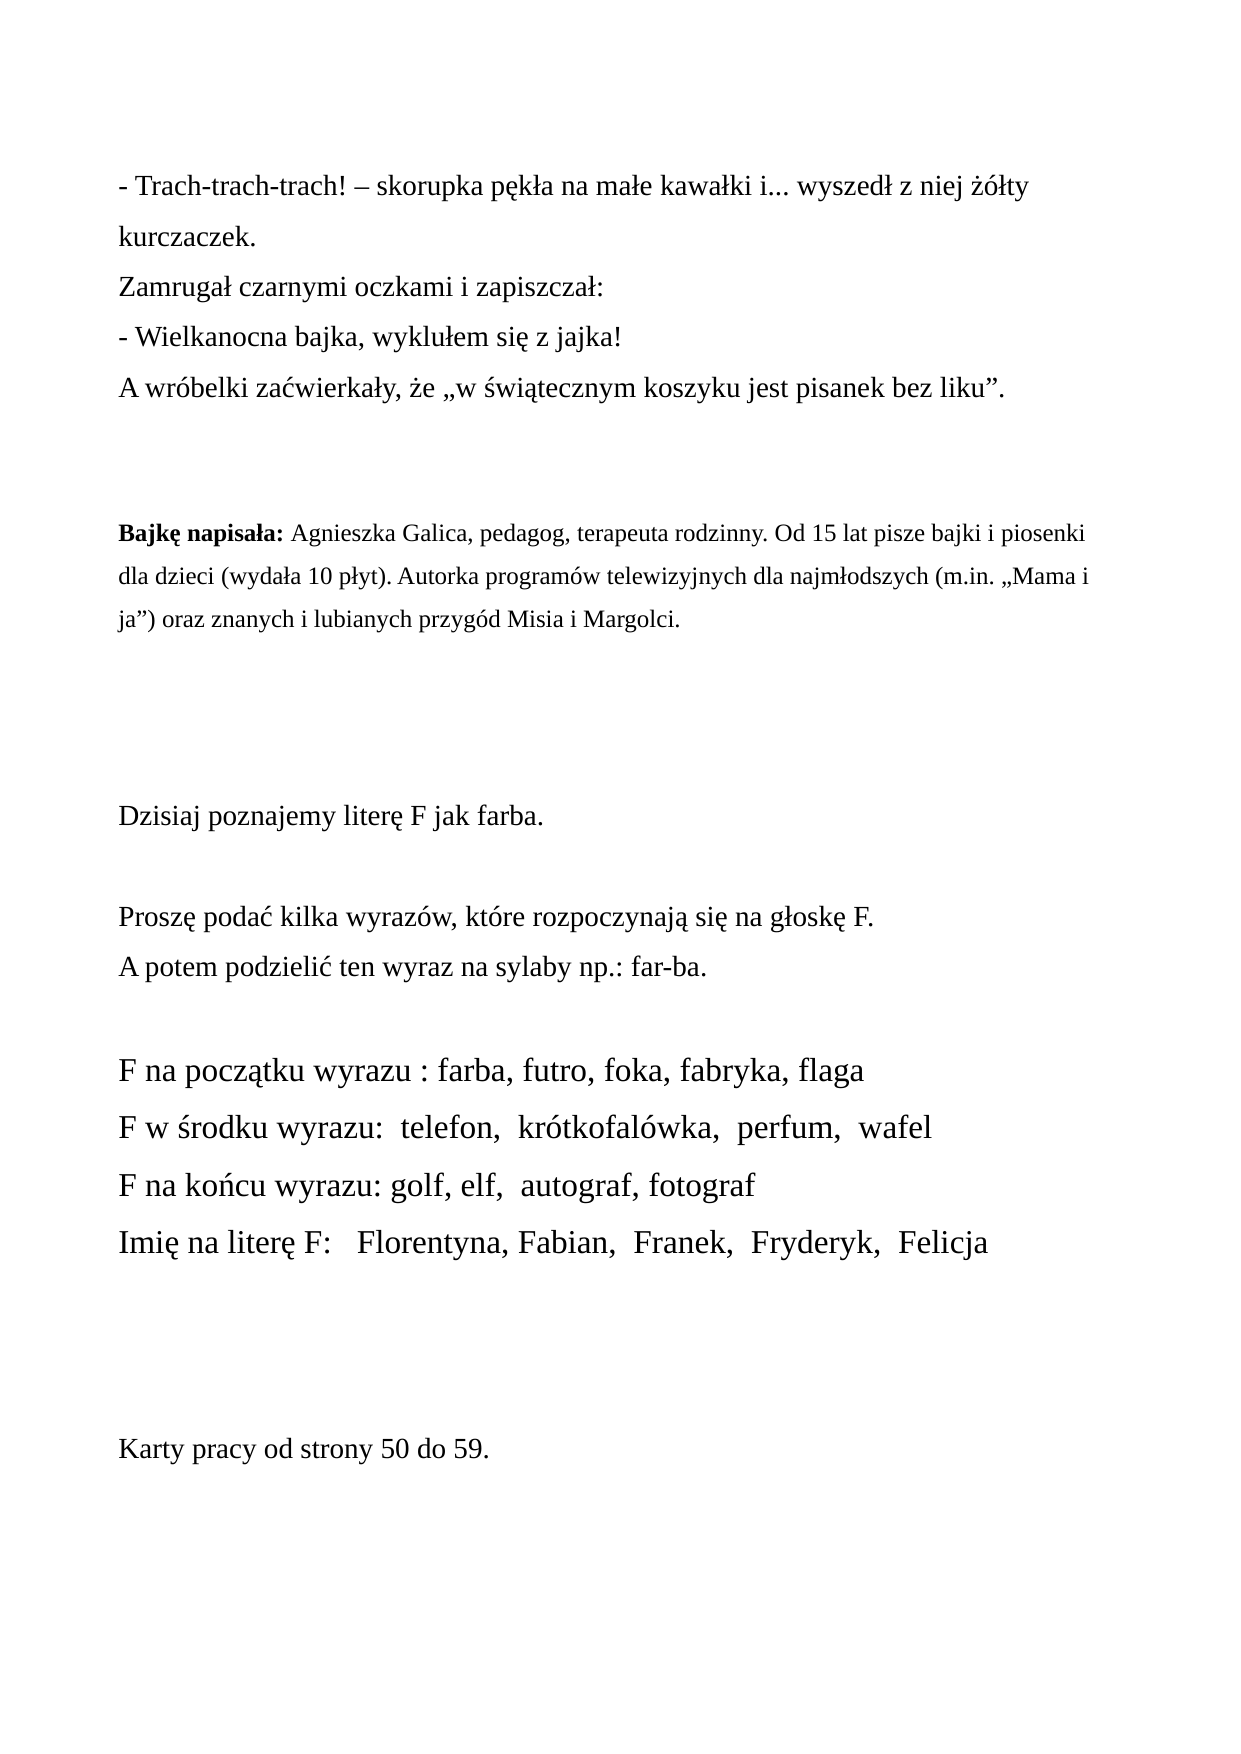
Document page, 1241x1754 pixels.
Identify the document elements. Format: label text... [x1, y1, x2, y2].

text F na początku wyrazu : farba, futro, foka, fabryka, flaga [118, 1050, 1122, 1088]
text F na końcu wyrazu: golf, elf, autograf, fotograf [118, 1165, 1122, 1203]
list - Trach-trach-trach! – skorupka pękła na małe kawałki i... wyszedł z niej żółty kurczaczek. Zamrugał czarnymi oczkami i zapiszczał: - Wielkanocna bajka, wyklułem się z jajka! A wróbelki zaćwierkały, że „w świątecznym koszyku jest pisanek bez liku”. Bajkę napisała: Agnieszka Galica, pedagog, terapeuta rodzinny. Od 15 lat pisze bajki i piosenki dla dzieci (wydała 10 płyt). Autorka programów telewizyjnych dla najmłodszych (m.in. „Mama i ja”) oraz znanych i lubianych przygód Misia i Margolci. [118, 168, 1122, 633]
text Karty pracy od strony 50 do 59. [118, 1431, 1122, 1464]
text F w środku wyrazu: telefon, krótkofalówka, perfum, wafel [118, 1108, 1122, 1146]
text A potem podzielić ten wyraz na sylaby np.: far-ba. [118, 949, 1122, 983]
text Dzisiaj poznajemy literę F jak farba. [118, 798, 1122, 832]
text Proszę podać kilka wyrazów, które rozpoczynają się na głoskę F. [118, 899, 1122, 933]
text Imię na literę F: Florentyna, Fabian, Franek, Fryderyk, Felicja [118, 1223, 1122, 1261]
